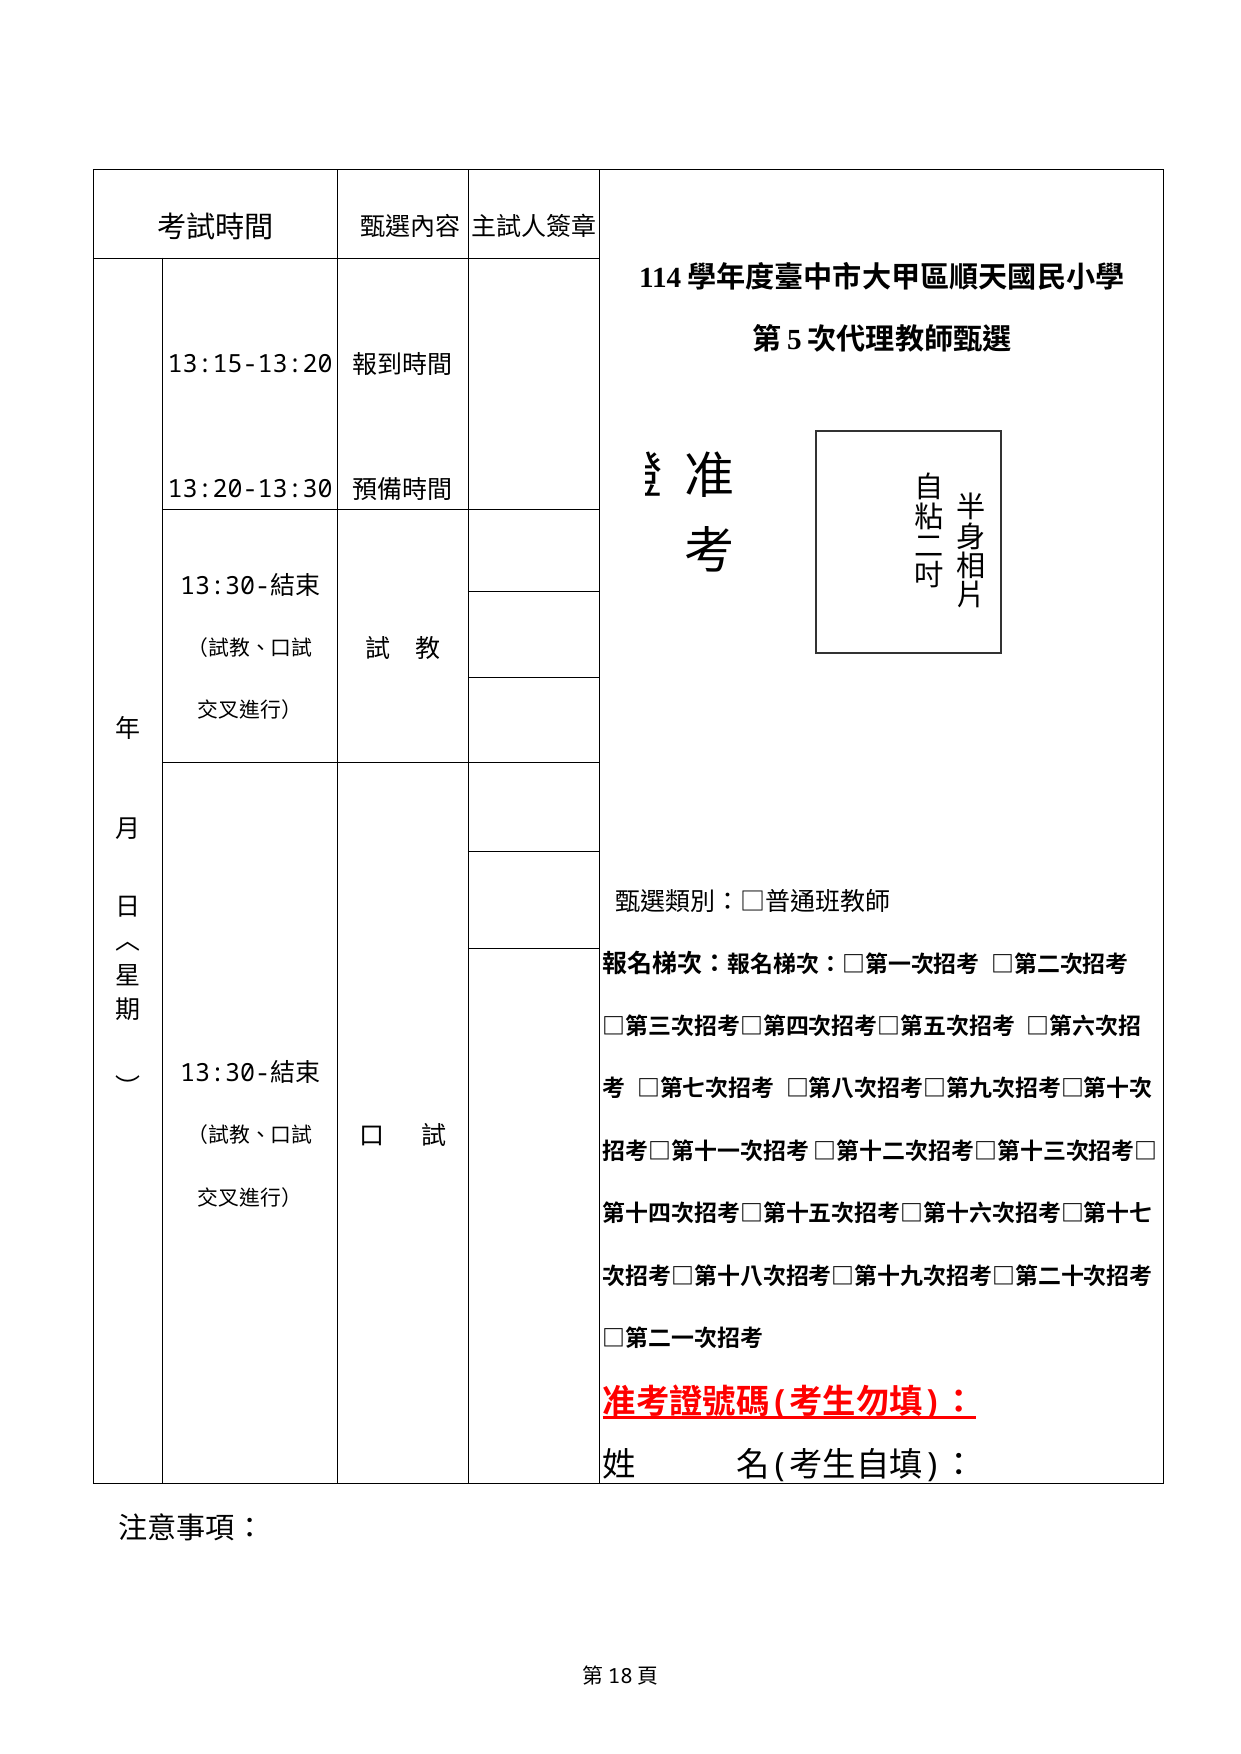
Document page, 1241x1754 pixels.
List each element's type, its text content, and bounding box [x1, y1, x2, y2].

text 注意事項： [118, 1484, 1122, 1546]
table_cell [469, 592, 599, 677]
table_cell [469, 678, 599, 762]
table_header 主試人簽章 [469, 170, 599, 257]
table_header 甄選內容 [338, 170, 468, 257]
table_header 考試時間 [94, 170, 337, 257]
table_cell 13:15-13:20 13:20-13:30 [163, 259, 337, 508]
table_header 114學年度臺中市大甲區順天國民小學 第5次代理教師甄選 甄選類別：□普通班教師 報名梯次：報名梯次：□第一次招考 □第二次招考 □第三次招考□第四次招考□第五次招考 □第六次招考 □第七次招考 □第八次招考□第九次招考□第十次招考□第十一次招考 □第十二次招考□第十三次招考□第十四次招考□第十五次招考□第十六次招考□第十七次招考□第十八次招考□第十九次招考□第二十次招考□第二一次招考 准考證號碼(考生勿填)： 姓 名(考生自填)： [600, 170, 1163, 1483]
table_cell [469, 763, 599, 851]
table_cell 13:30-結束 （試教、口試 交叉進行） [163, 763, 337, 1483]
table_cell 年 月 日〈星期 ︶ [94, 259, 162, 1483]
table_cell [469, 852, 599, 947]
table_cell [469, 259, 599, 508]
table_cell [469, 949, 599, 1483]
table_cell 口 試 [338, 763, 468, 1483]
table_cell 報到時間 預備時間 [338, 259, 468, 508]
table_cell [469, 510, 599, 591]
table_cell 試 教 [338, 510, 468, 762]
table_cell 13:30-結束 （試教、口試 交叉進行） [163, 510, 337, 762]
